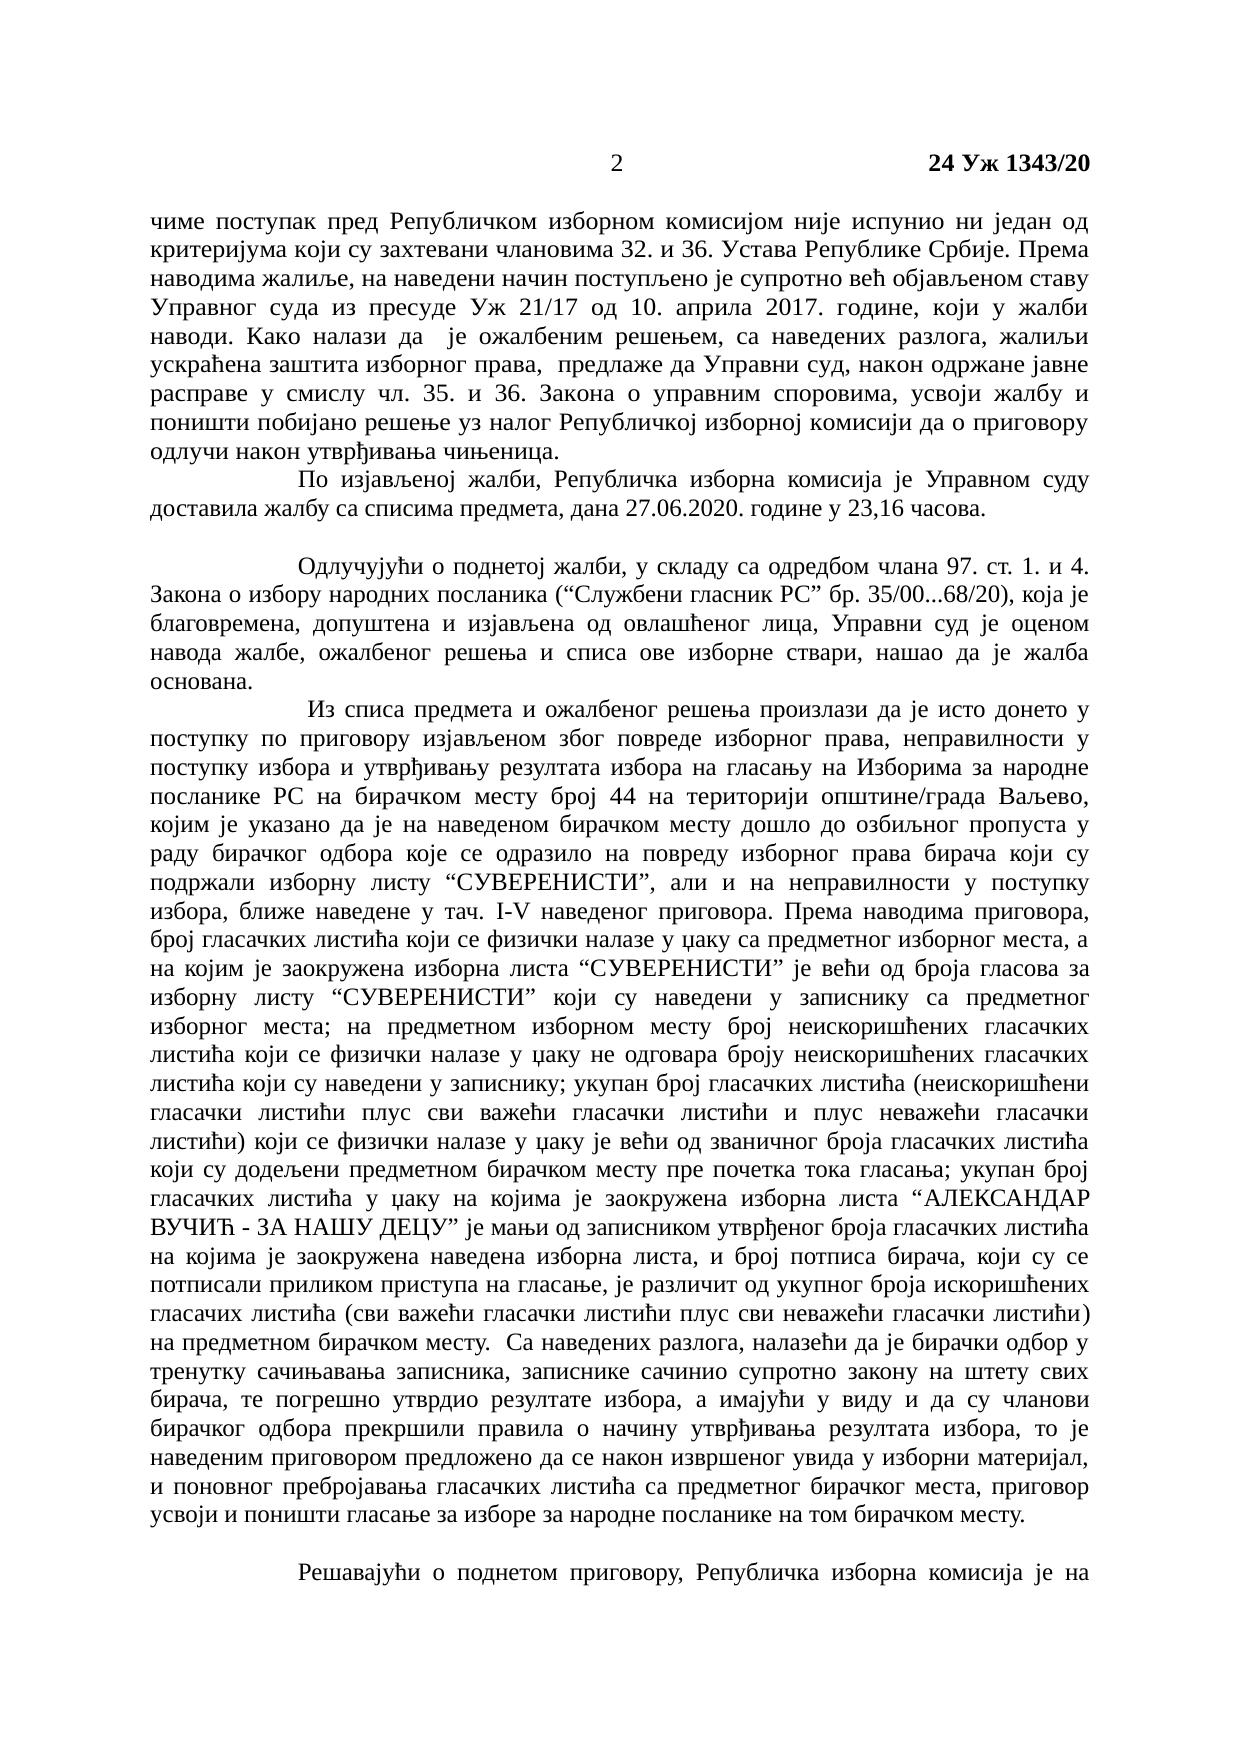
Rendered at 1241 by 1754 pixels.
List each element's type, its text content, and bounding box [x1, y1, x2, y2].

text По изјављеној жалби, Републичка изборна комисија је Управном суду доставила жалбу са списима предмета, дана 27.06.2020. године у 23,16 часова. [150, 464, 1090, 522]
text Из списа предмета и ожалбеног решења произлази да је исто донето у поступку по приговору изјављеном због повреде изборног права, неправилности у поступку избора и утврђивању резултата избора на гласању на Изборима за народне посланике РС на бирачком месту број 44 на територији општине/града Ваљево, којим је указано да је на наведеном бирачком месту дошло до озбиљног пропуста у раду бирачког одбора које се одразило на повреду изборног права бирача који су подржали изборну листу “СУВЕРЕНИСТИ”, али и на неправилности у поступку избора, ближе наведене у тач. I-V наведеног приговора. Према наводима приговора, број гласачких листића који се физички налазе у џаку са предметног изборног места, а на којим је заокружена изборна листа “СУВЕРЕНИСТИ” је већи од броја гласова за изборну листу “СУВЕРЕНИСТИ” који су наведени у записнику са предметног изборног места; на предметном изборном месту број неискоришћених гласачких листића који се физички налазе у џаку не одговара броју неискоришћених гласачких листића који су наведени у записнику; укупан број гласачких листића (неискоришћени гласачки листићи плус сви важећи гласачки листићи и плус неважећи гласачки листићи) који се физички налазе у џаку је већи од званичног броја гласачких листића који су додељени предметном бирачком месту пре почетка тока гласања; укупан број гласачких листића у џаку на којима је заокружена изборна листа “АЛЕКСАНДАР ВУЧИЋ - ЗА НАШУ ДЕЦУ” је мањи од записником утврђеног броја гласачких листића на којима је заокружена наведена изборна листа, и број потписа бирача, који су се потписали приликом приступа на гласање, је различит од укупног броја искоришћених гласачих листића (сви важећи гласачки листићи плус сви неважећи гласачки листићи) на предметном бирачком месту. Са наведених разлога, налазећи да је бирачки одбор у тренутку сачињавања записника, записнике сачинио супротно закону на штету свих бирача, те погрешно утврдио резултате избора, а имајући у виду и да су чланови бирачког одбора прекршили правила о начину утврђивања резултата избора, то је наведеним приговором предложено да се након извршеног увида у изборни материјал, и поновног пребројавања гласачких листића са предметног бирачког места, приговор усвоји и поништи гласање за изборе за народне посланике на том бирачком месту. [150, 694, 1090, 1528]
text чиме поступак пред Републичком изборном комисијом није испунио ни један од критеријума који су захтевани члановима 32. и 36. Устава Републике Србије. Према наводима жалиље, на наведени начин поступљено је супротно већ објављеном ставу Управног суда из пресуде Уж 21/17 од 10. априла 2017. године, који у жалби наводи. Како налази да је ожалбеним решењем, са наведених разлога, жалиљи ускраћена заштита изборног права, предлаже да Управни суд, након одржане јавне расправе у смислу чл. 35. и 36. Закона о управним споровима, усвоји жалбу и поништи побијано решење уз налог Републичкој изборној комисији да о приговору одлучи након утврђивања чињеница. [150, 206, 1090, 464]
text Решавајући о поднетом приговору, Републичка изборна комисија је на [150, 1557, 1090, 1586]
text Одлучујући о поднетој жалби, у складу са одредбом члана 97. ст. 1. и 4. Закона о избору народних посланика (“Службени гласник РС” бр. 35/00...68/20), која је благовремена, допуштена и изјављена од овлашћеног лица, Управни суд је оценом навода жалбе, ожалбеног решења и списа ове изборне ствари, нашао да је жалба основана. [150, 551, 1090, 694]
